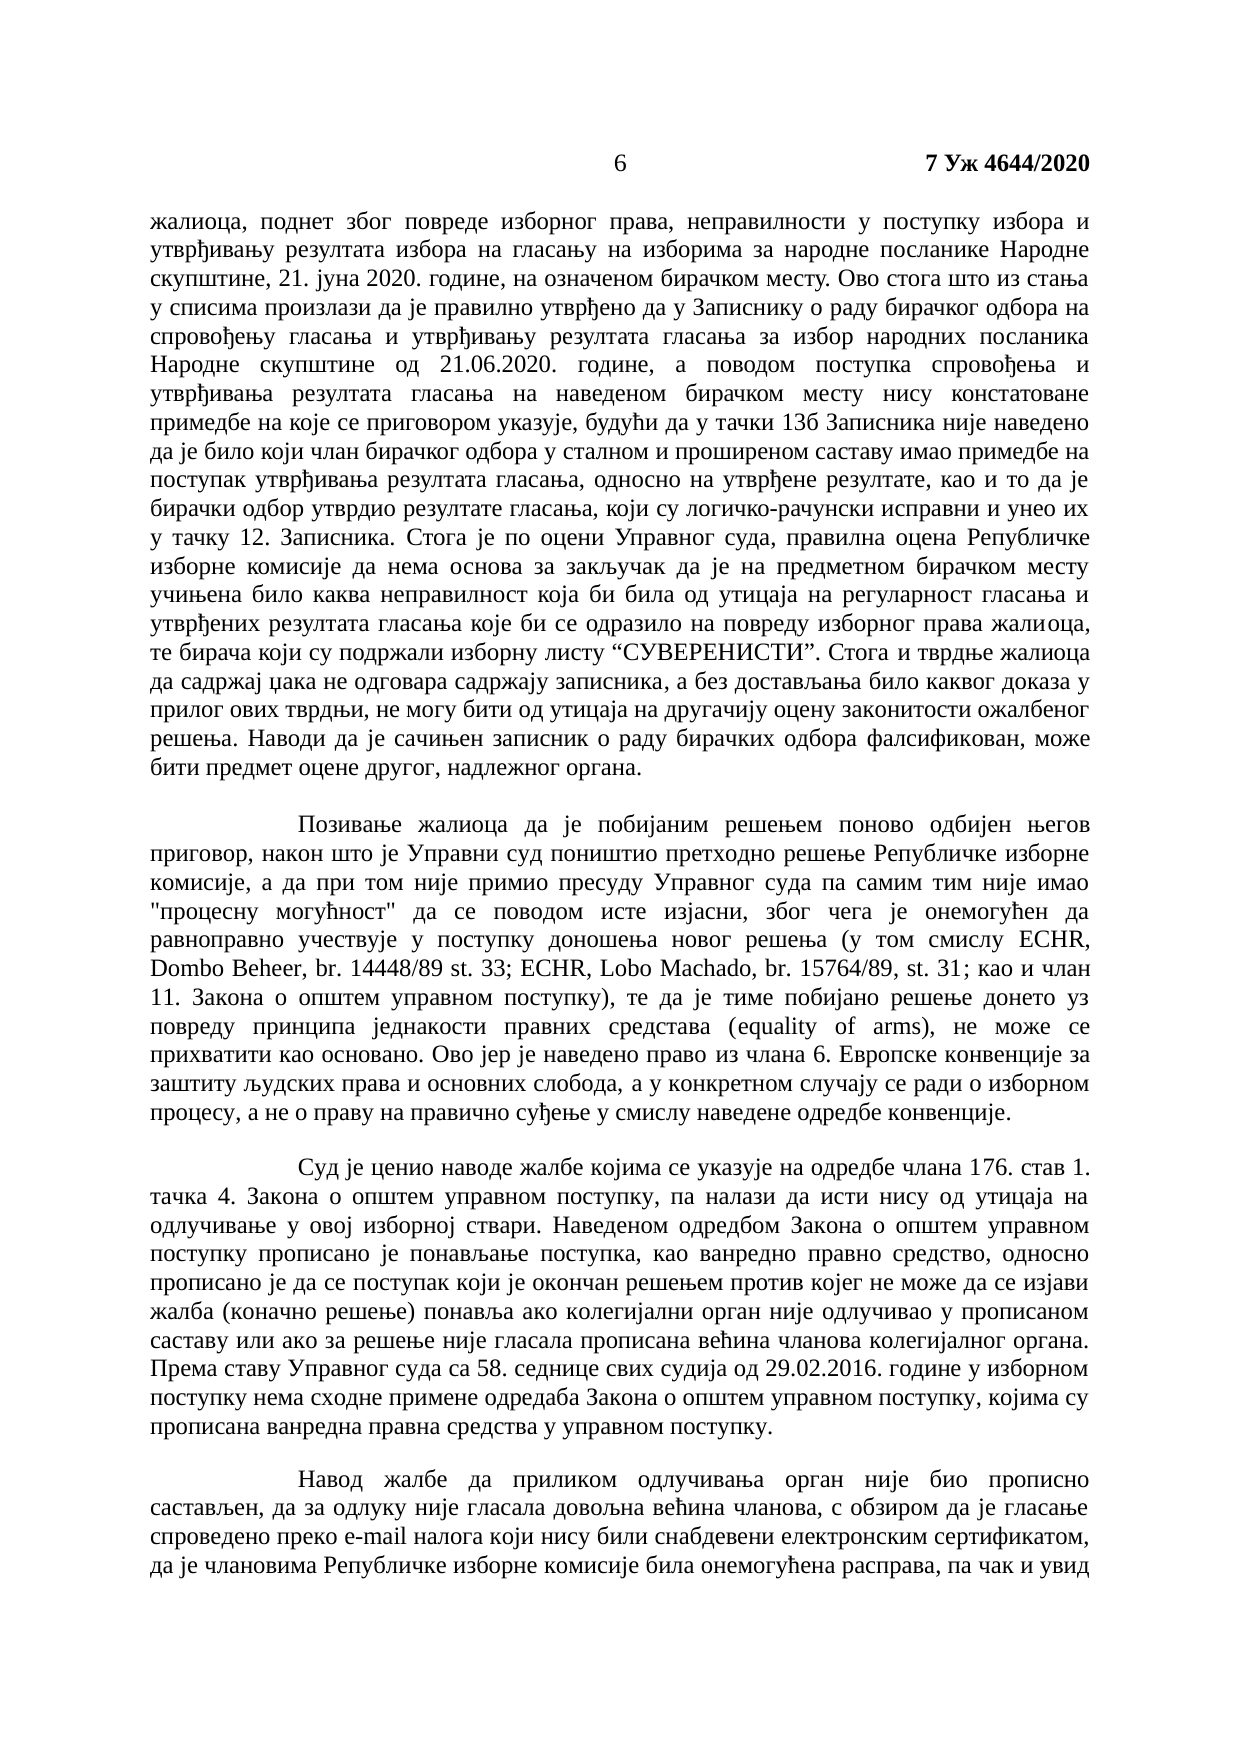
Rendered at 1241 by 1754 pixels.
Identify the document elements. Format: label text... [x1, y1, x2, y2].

text Суд је ценио наводе жалбе којима се указује на одредбе члана 176. став 1. тачка 4. Закона о општем управном поступку, па налази да исти нису од утицаја на одлучивање у овој изборној ствари. Наведеном одредбом Закона о општем управном поступку прописано је понављање поступка, као ванредно правно средство, односно прописано је да се поступак који је окончан решењем против којег не може да се изјави жалба (коначно решење) понавља ако колегијални орган није одлучивао у прописаном саставу или ако за решење није гласала прописана већина чланова колегијалног органа. Према ставу Управног суда са 58. седнице свих судија од 29.02.2016. године у изборном поступку нема сходне примене одредаба Закона о општем управном поступку, којима су прописана ванредна правна средства у управном поступку. [150, 1152, 1091, 1440]
text Позивање жалиоца да је побијаним решењем поново одбијен његов приговор, након што је Управни суд поништио претходно решење Републичке изборне комисије, а да при том није примио пресуду Управног суда па самим тим није имао "процесну могућност" да се поводом исте изјасни, због чега је онемогућен да равноправно учествује у поступку доношења новог решења (у том смислу ECHR, Dombo Beheer, br. 14448/89 st. 33; ECHR, Lobo Machado, br. 15764/89, st. 31; као и члан 11. Закона о општем управном поступку), те да је тиме побијано решење донето уз повреду принципа једнакости правних средстава (equality of arms), не може се прихватити као основано. Ово јер је наведено право из члана 6. Европске конвенције за заштиту људских права и основних слобода, а у конкретном случају се ради о изборном процесу, а не о праву на правично суђење у смислу наведене одредбе конвенције. [150, 809, 1091, 1126]
text Навод жалбе да приликом одлучивања орган није био прописно састављен, да за одлуку није гласала довољна већина чланова, с обзиром да је гласање спроведено преко e-mail налога који нису били снабдевени електронским сертификатом, да је члановима Републичке изборне комисије била онемогућена расправа, па чак и увид [150, 1464, 1091, 1579]
text жалиоца, поднет због повреде изборног права, неправилности у поступку избора и утврђивању резултата избора на гласању на изборима за народне посланике Народне скупштине, 21. јуна 2020. године, на означеном бирачком месту. Ово стога што из стања у списима произлази да је правилно утврђено да у Записнику о раду бирачког одбора на спровођењу гласања и утврђивању резултата гласања за избор народних посланика Народне скупштине од 21.06.2020. године, а поводом поступка спровођења и утврђивања резултата гласања на наведеном бирачком месту нису констатоване примедбе на које се приговором указује, будући да у тачки 13б Записника није наведено да је било који члан бирачког одбора у сталном и проширеном саставу имао примедбе на поступак утврђивања резултата гласања, односно на утврђене резултате, као и то да је бирачки одбор утврдио резултате гласања, који су логичко-рачунски исправни и унео их у тачку 12. Записника. Стога је по оцени Управног суда, правилна оцена Републичке изборне комисије да нема основа за закључак да је на предметном бирачком месту учињена било каква неправилност која би била од утицаја на регуларност гласања и утврђених резултата гласања које би се одразило на повреду изборног права жалиоца, те бирача који су подржали изборну листу “СУВЕРЕНИСТИ”. Стога и тврдње жалиоца да садржај џака не одговара садржају записника, а без достављања било каквог доказа у прилог ових тврдњи, не могу бити од утицаја на другачију оцену законитости ожалбеног решења. Наводи да је сачињен записник о раду бирачких одбора фалсификован, може бити предмет оцене другог, надлежног органа. [150, 206, 1091, 781]
